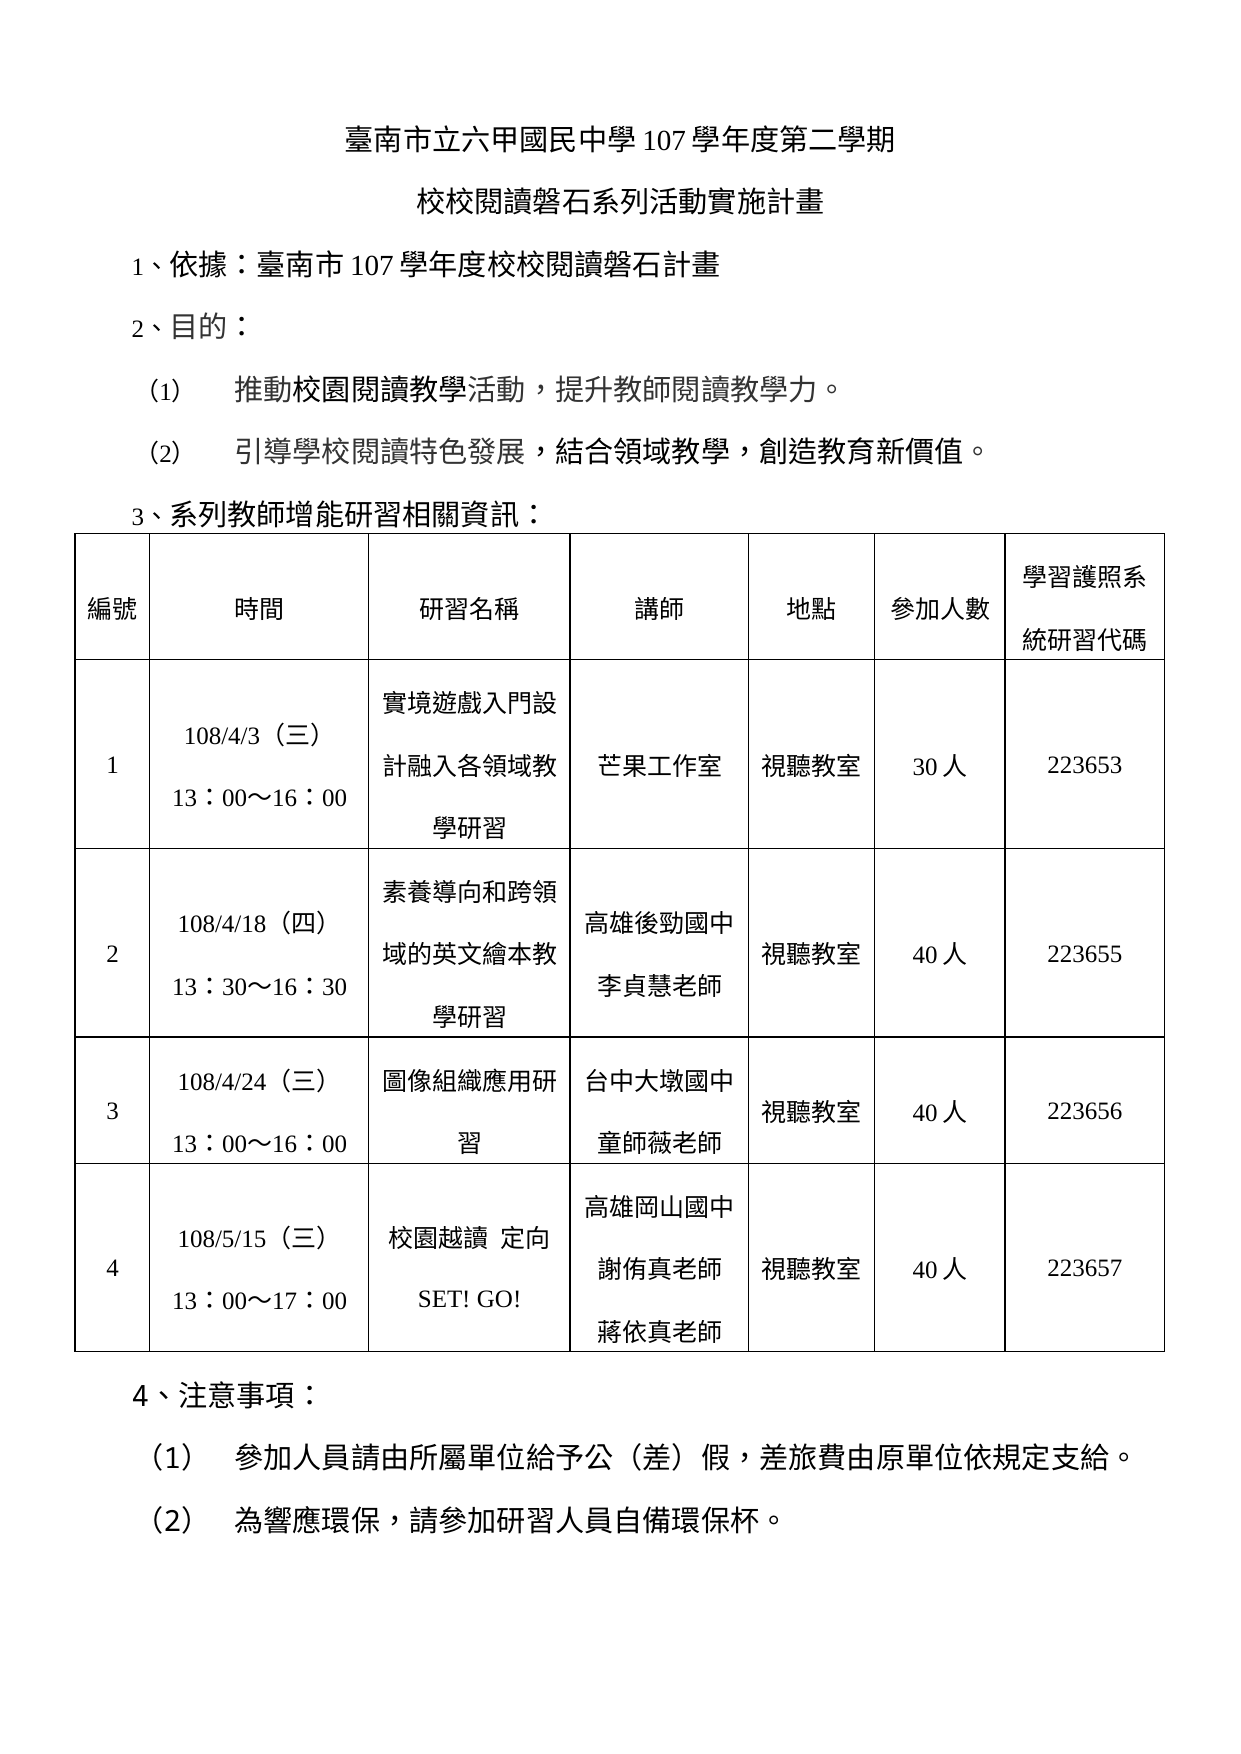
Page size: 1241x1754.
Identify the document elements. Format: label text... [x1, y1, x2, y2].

table_cell 108/4/24（三） 13：00～16：00 [150, 1038, 368, 1162]
table_cell 40人 [875, 849, 1004, 1036]
table_cell 高雄岡山國中 謝侑真老師 蔣依真老師 [571, 1164, 748, 1351]
table_cell 台中大墩國中 童師薇老師 [571, 1038, 748, 1162]
table_cell 3 [76, 1038, 149, 1162]
table_cell 30人 [875, 660, 1004, 848]
table_cell 223657 [1006, 1164, 1164, 1351]
list 引導學校閱讀特色發展，結合領域教學，創造教育新價值。 [134, 408, 1165, 471]
table_cell 108/4/18（四） 13：30～16：30 [150, 849, 368, 1036]
table_cell 108/5/15（三） 13：00～17：00 [150, 1164, 368, 1351]
table_header 學習護照系統研習代碼 [1006, 534, 1164, 659]
table_cell 芒果工作室 [571, 660, 748, 848]
table_header 時間 [150, 534, 368, 659]
table_header 講師 [571, 534, 748, 659]
list 參加人員請由所屬單位給予公（差）假，差旅費由原單位依規定支給。 [134, 1414, 1165, 1477]
table_cell 4 [76, 1164, 149, 1351]
table_header 地點 [749, 534, 874, 659]
table_cell 視聽教室 [749, 1038, 874, 1162]
table_cell 圖像組織應用研習 [369, 1038, 569, 1162]
table_cell 視聽教室 [749, 660, 874, 848]
table_cell 實境遊戲入門設計融入各領域教學研習 [369, 660, 569, 848]
table_cell 視聽教室 [749, 849, 874, 1036]
table_cell 40人 [875, 1038, 1004, 1162]
table_cell 223655 [1006, 849, 1164, 1036]
list 推動校園閱讀教學活動，提升教師閱讀教學力。 [134, 346, 1165, 408]
table_cell 223653 [1006, 660, 1164, 848]
table_cell 素養導向和跨領域的英文繪本教學研習 [369, 849, 569, 1036]
list 為響應環保，請參加研習人員自備環保杯。 [134, 1477, 1165, 1539]
table_header 研習名稱 [369, 534, 569, 659]
list 依據：臺南市107學年度校校閱讀磐石計畫 [131, 221, 1165, 283]
text 校校閱讀磐石系列活動實施計畫 [75, 158, 1165, 221]
table_cell 視聽教室 [749, 1164, 874, 1351]
table_cell 校園越讀 定向 SET! GO! [369, 1164, 569, 1351]
text 臺南市立六甲國民中學107學年度第二學期 [75, 96, 1165, 158]
list 注意事項： [131, 1352, 1165, 1414]
table_cell 高雄後勁國中 李貞慧老師 [571, 849, 748, 1036]
list 目的： [131, 283, 1165, 346]
table_cell 2 [76, 849, 149, 1036]
table_header 編號 [76, 534, 149, 659]
table_cell 40人 [875, 1164, 1004, 1351]
list 系列教師增能研習相關資訊： [131, 471, 1165, 533]
table_cell 108/4/3（三） 13：00～16：00 [150, 660, 368, 848]
table_cell 1 [76, 660, 149, 848]
table_cell 223656 [1006, 1038, 1164, 1162]
table_header 參加人數 [875, 534, 1004, 659]
